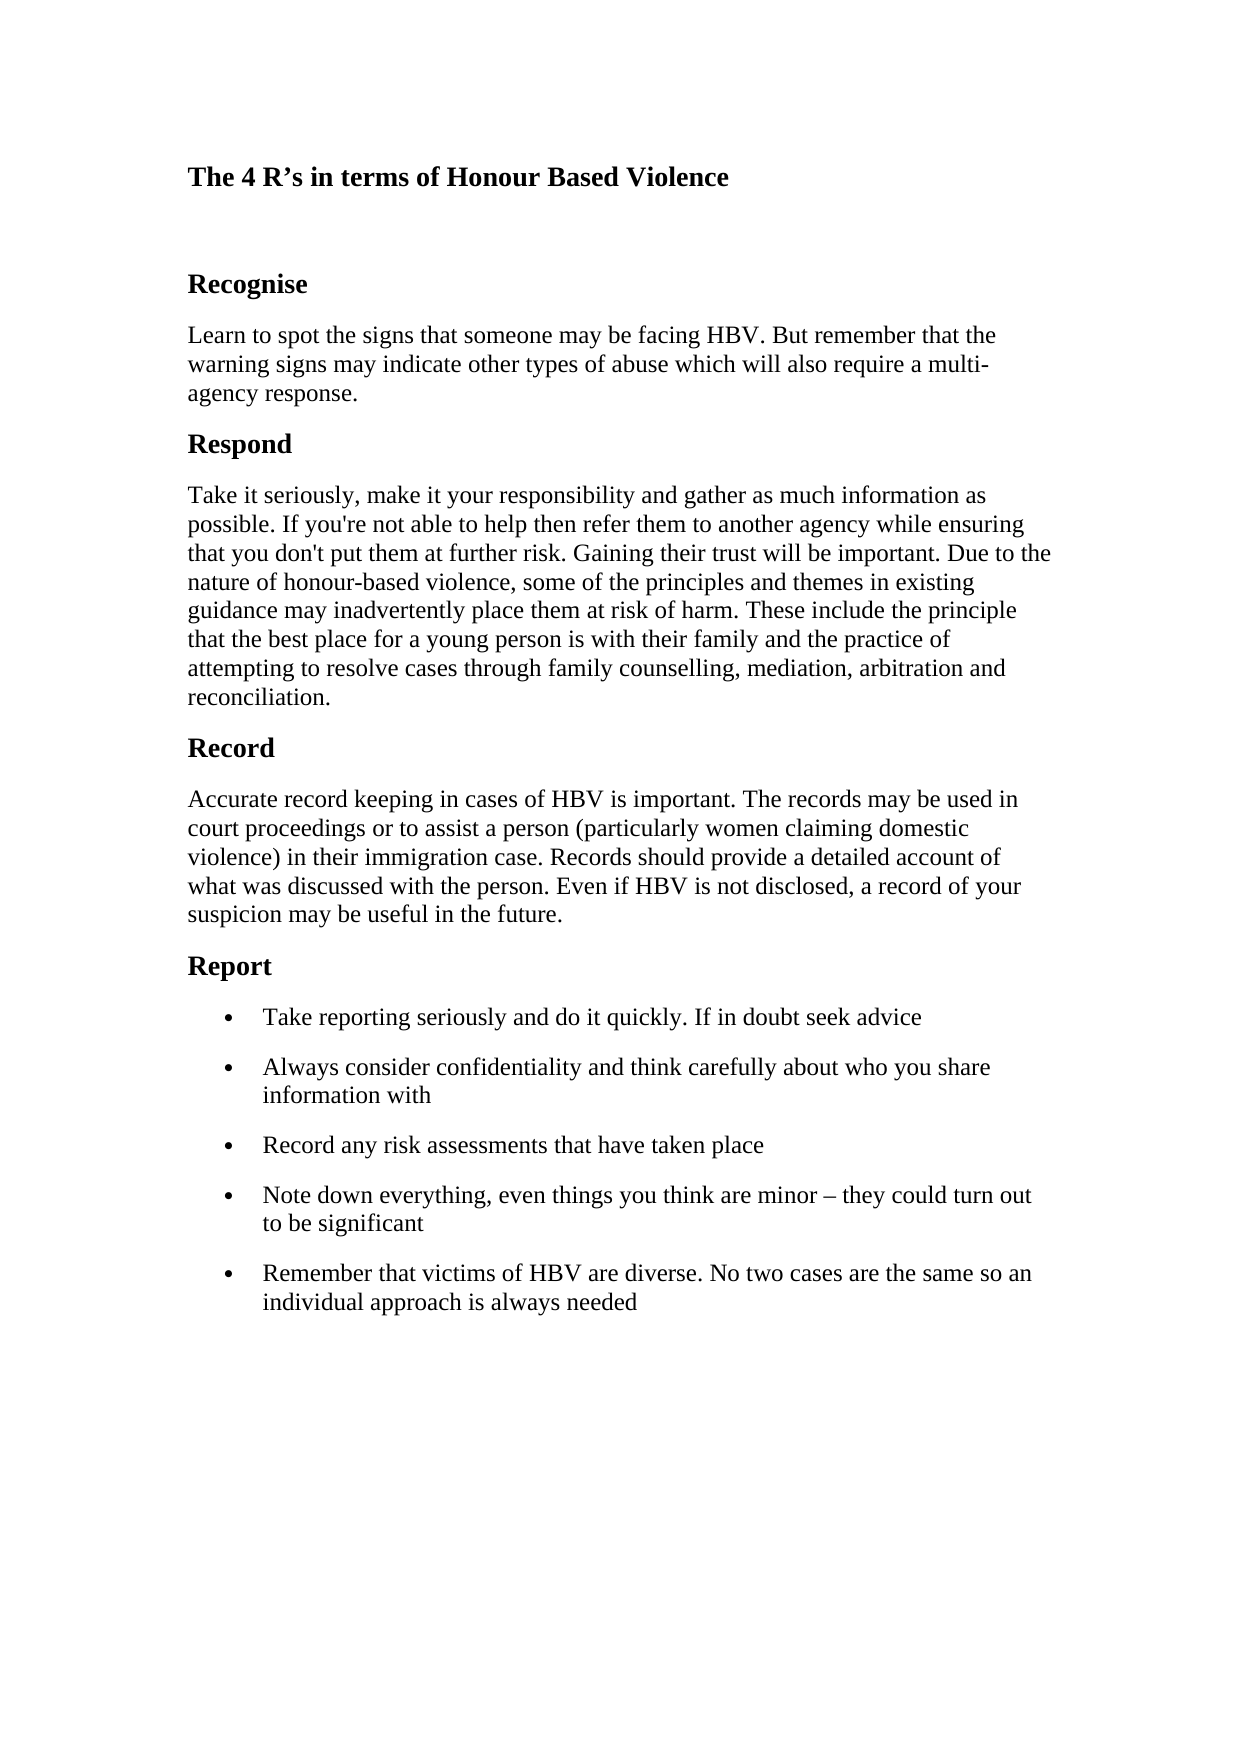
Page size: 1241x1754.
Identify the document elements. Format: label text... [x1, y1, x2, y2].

subtitle Recognise [187, 267, 1053, 299]
subtitle Record [187, 731, 1053, 764]
subtitle The 4 R’s in terms of Honour Based Violence [187, 160, 1053, 193]
subtitle Report [187, 949, 1053, 981]
text Learn to spot the signs that someone may be facing HBV. But remember that the warning signs may indicate other types of abuse which will also require a multi-agency response. [187, 320, 1053, 406]
subtitle Respond [187, 427, 1053, 459]
list Always consider confidentiality and think carefully about who you share information with [225, 1052, 1053, 1109]
list Remember that victims of HBV are diverse. No two cases are the same so an individual approach is always needed [225, 1258, 1053, 1316]
list Take reporting seriously and do it quickly. If in doubt seek advice [225, 1002, 1053, 1031]
list Note down everything, even things you think are minor – they could turn out to be significant [225, 1180, 1053, 1237]
text Take it seriously, make it your responsibility and gather as much information as possible. If you're not able to help then refer them to another agency while ensuring that you don't put them at further risk. Gaining their trust will be important. Due to the nature of honour-based violence, some of the principles and themes in existing guidance may inadvertently place them at risk of harm. These include the principle that the best place for a young person is with their family and the practice of attempting to resolve cases through family counselling, mediation, arbitration and reconciliation. [187, 480, 1053, 710]
text Accurate record keeping in cases of HBV is important. The records may be used in court proceedings or to assist a person (particularly women claiming domestic violence) in their immigration case. Records should provide a detailed account of what was discussed with the person. Even if HBV is not disclosed, a record of your suspicion may be useful in the future. [187, 784, 1053, 928]
list Record any risk assessments that have taken place [225, 1130, 1053, 1159]
